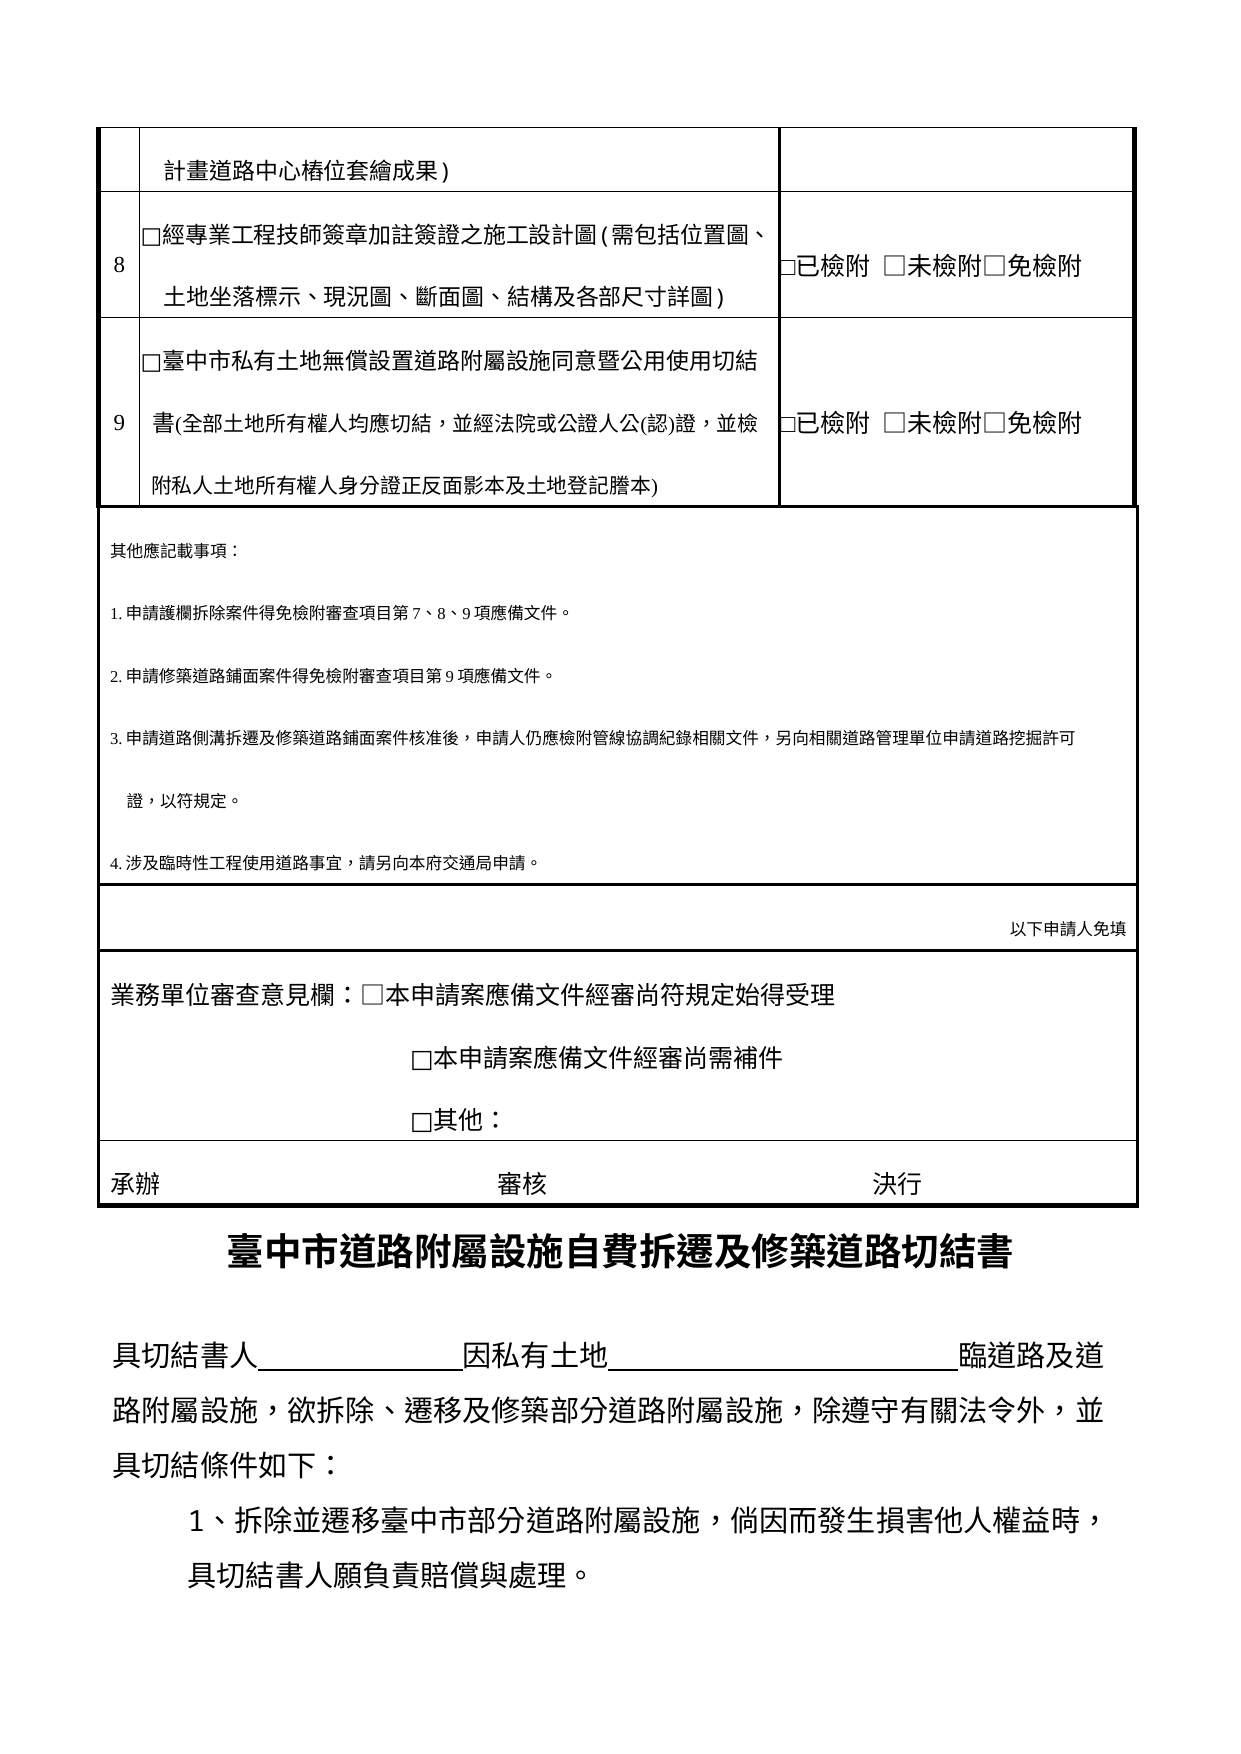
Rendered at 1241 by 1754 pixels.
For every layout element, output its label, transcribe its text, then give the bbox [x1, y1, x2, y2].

table_cell □經專業工程技師簽章加註簽證之施工設計圖(需包括位置圖、 土地坐落標示、現況圖、斷面圖、結構及各部尺寸詳圖) [140, 192, 778, 317]
table_cell 計畫道路中心樁位套繪成果) [140, 128, 778, 191]
table_cell □臺中市私有土地無償設置道路附屬設施同意暨公用使用切結 書(全部土地所有權人均應切結，並經法院或公證人公(認)證，並檢 附私人土地所有權人身分證正反面影本及土地登記謄本) [140, 318, 778, 505]
table_cell 其他應記載事項： 申請護欄拆除案件得免檢附審查項目第7、8、9項應備文件。 申請修築道路鋪面案件得免檢附審查項目第9項應備文件。 申請道路側溝拆遷及修築道路鋪面案件核准後，申請人仍應檢附管線協調紀錄相關文件，另向相關道路管理單位申請道路挖掘許可 證，以符規定。 涉及臨時性工程使用道路事宜，請另向本府交通局申請。 [100, 508, 1136, 883]
table_cell 業務單位審查意見欄：□本申請案應備文件經審尚符規定始得受理 □本申請案應備文件經審尚需補件 □其他： [100, 952, 1136, 1139]
text 臺中市道路附屬設施自費拆遷及修築道路切結書 [112, 1208, 1128, 1270]
table_cell 承辦 審核 決行 [100, 1141, 1136, 1203]
text 具切結書人 因私有土地 臨道路及道路附屬設施，欲拆除、遷移及修築部分道路附屬設施，除遵守有關法令外，並具切結條件如下： [112, 1333, 1128, 1485]
list 拆除並遷移臺中市部分道路附屬設施，倘因而發生損害他人權益時，具切結書人願負責賠償與處理。 [187, 1497, 1128, 1595]
table_cell 以下申請人免填 [100, 886, 1136, 949]
table_cell 9 [101, 318, 139, 505]
table_cell 8 [101, 192, 139, 317]
table_cell [781, 128, 1132, 191]
table_cell [101, 128, 139, 191]
table_cell □已檢附 □未檢附□免檢附 [781, 192, 1132, 317]
table_cell □已檢附 □未檢附□免檢附 [781, 318, 1132, 505]
